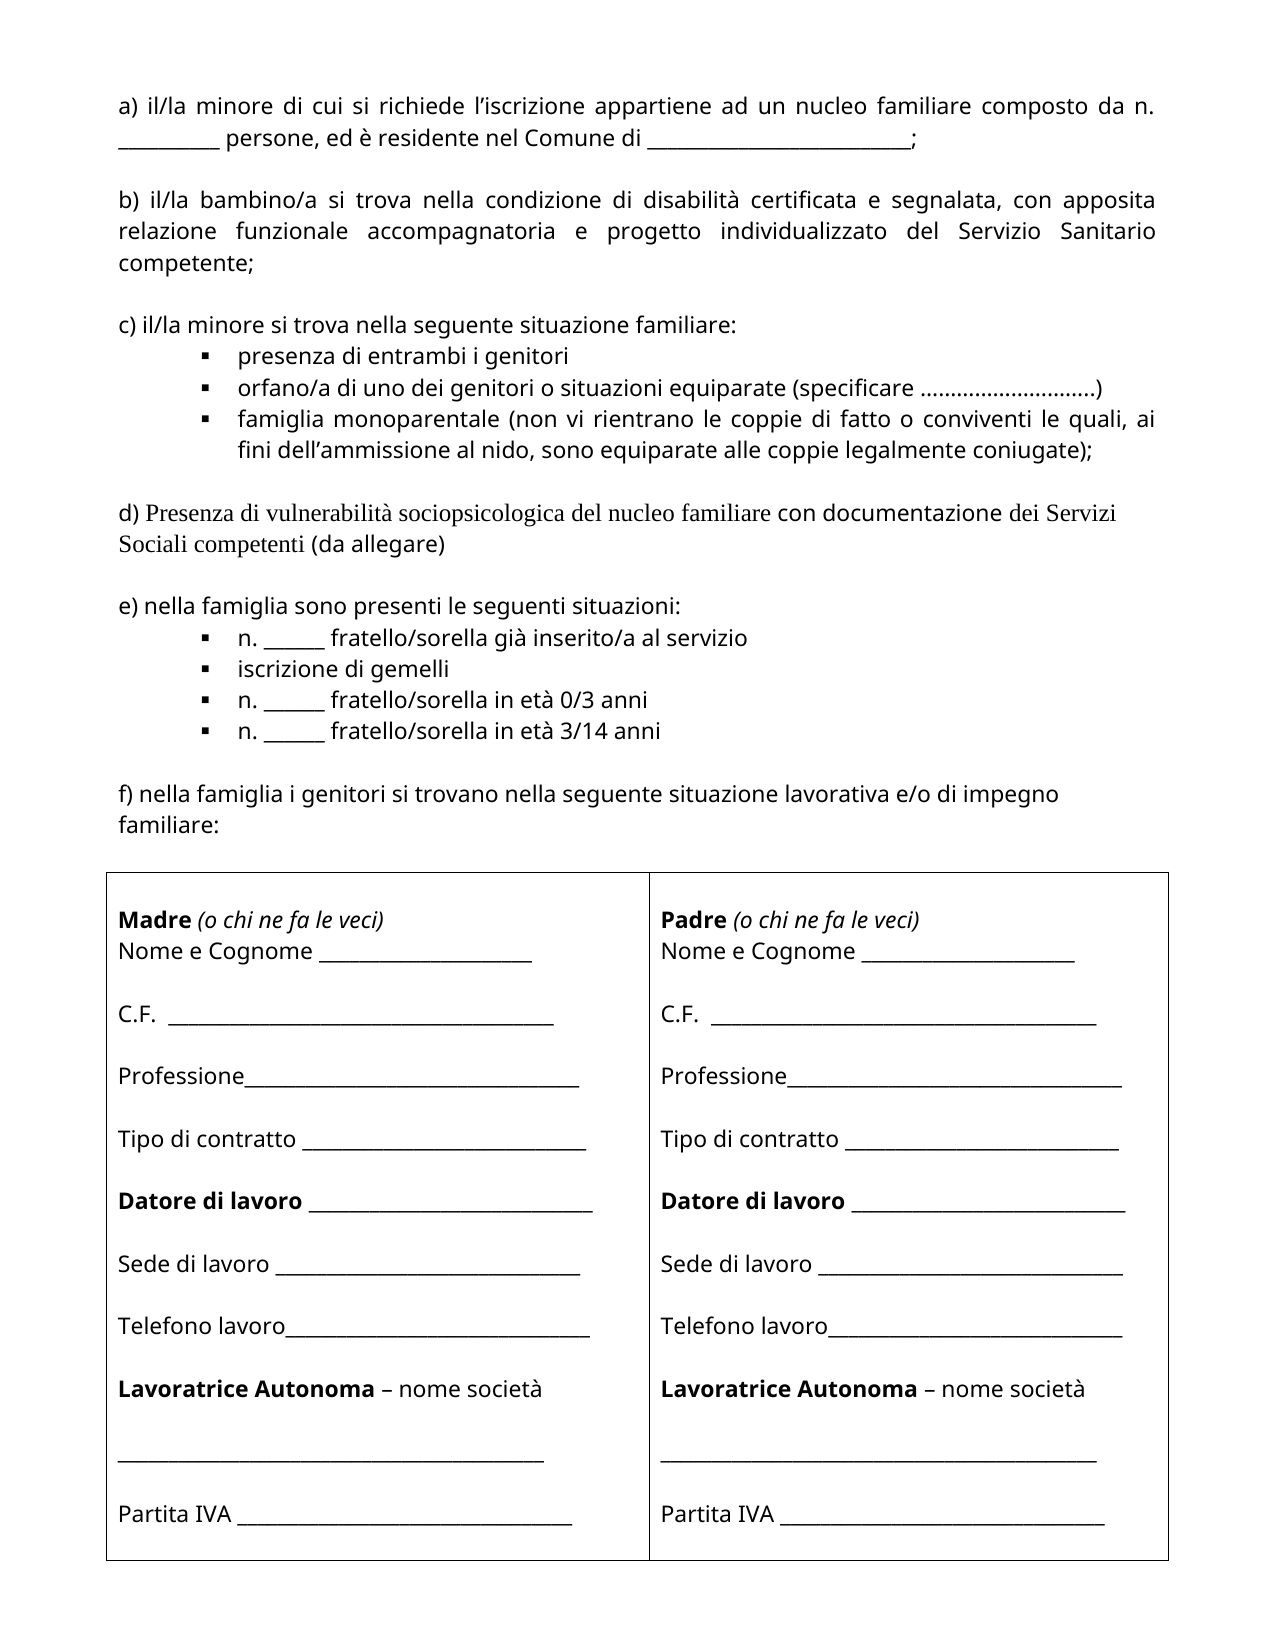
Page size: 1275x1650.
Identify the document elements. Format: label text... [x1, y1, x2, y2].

text f) nella famiglia i genitori si trovano nella seguente situazione lavorativa e/o di impegno familiare: [118, 778, 1157, 840]
list presenza di entrambi i genitori [200, 340, 1157, 372]
list orfano/a di uno dei genitori o situazioni equiparate (specificare ………………………..) [200, 372, 1157, 403]
list n. ______ fratello/sorella già inserito/a al servizio [200, 622, 1157, 653]
table_header Madre (o chi ne fa le veci) Nome e Cognome _____________________ C.F. ______________________________________ Professione_________________________________ Tipo di contratto ____________________________ Datore di lavoro ____________________________ Sede di lavoro ______________________________ Telefono lavoro______________________________ Lavoratrice Autonoma – nome società __________________________________________ Partita IVA _________________________________ [107, 873, 649, 1560]
list n. ______ fratello/sorella in età 3/14 anni [200, 715, 1157, 747]
list famiglia monoparentale (non vi rientrano le coppie di fatto o conviventi le quali, ai fini dell’ammissione al nido, sono equiparate alle coppie legalmente coniugate); [200, 403, 1157, 465]
text a) il/la minore di cui si richiede l’iscrizione appartiene ad un nucleo familiare composto da n. __________ persone, ed è residente nel Comune di __________________________; [118, 90, 1157, 153]
table_header Padre (o chi ne fa le veci) Nome e Cognome _____________________ C.F. ______________________________________ Professione_________________________________ Tipo di contratto ___________________________ Datore di lavoro ___________________________ Sede di lavoro ______________________________ Telefono lavoro_____________________________ Lavoratrice Autonoma – nome società ___________________________________________ Partita IVA ________________________________ [650, 873, 1168, 1560]
text e) nella famiglia sono presenti le seguenti situazioni: [118, 590, 1157, 622]
text d) Presenza di vulnerabilità sociopsicologica del nucleo familiare con documentazione dei Servizi Sociali competenti (da allegare) [118, 497, 1157, 559]
text c) il/la minore si trova nella seguente situazione familiare: [118, 309, 1157, 340]
list n. ______ fratello/sorella in età 0/3 anni [200, 684, 1157, 715]
text b) il/la bambino/a si trova nella condizione di disabilità certificata e segnalata, con apposita relazione funzionale accompagnatoria e progetto individualizzato del Servizio Sanitario competente; [118, 184, 1157, 278]
list iscrizione di gemelli [200, 653, 1157, 684]
